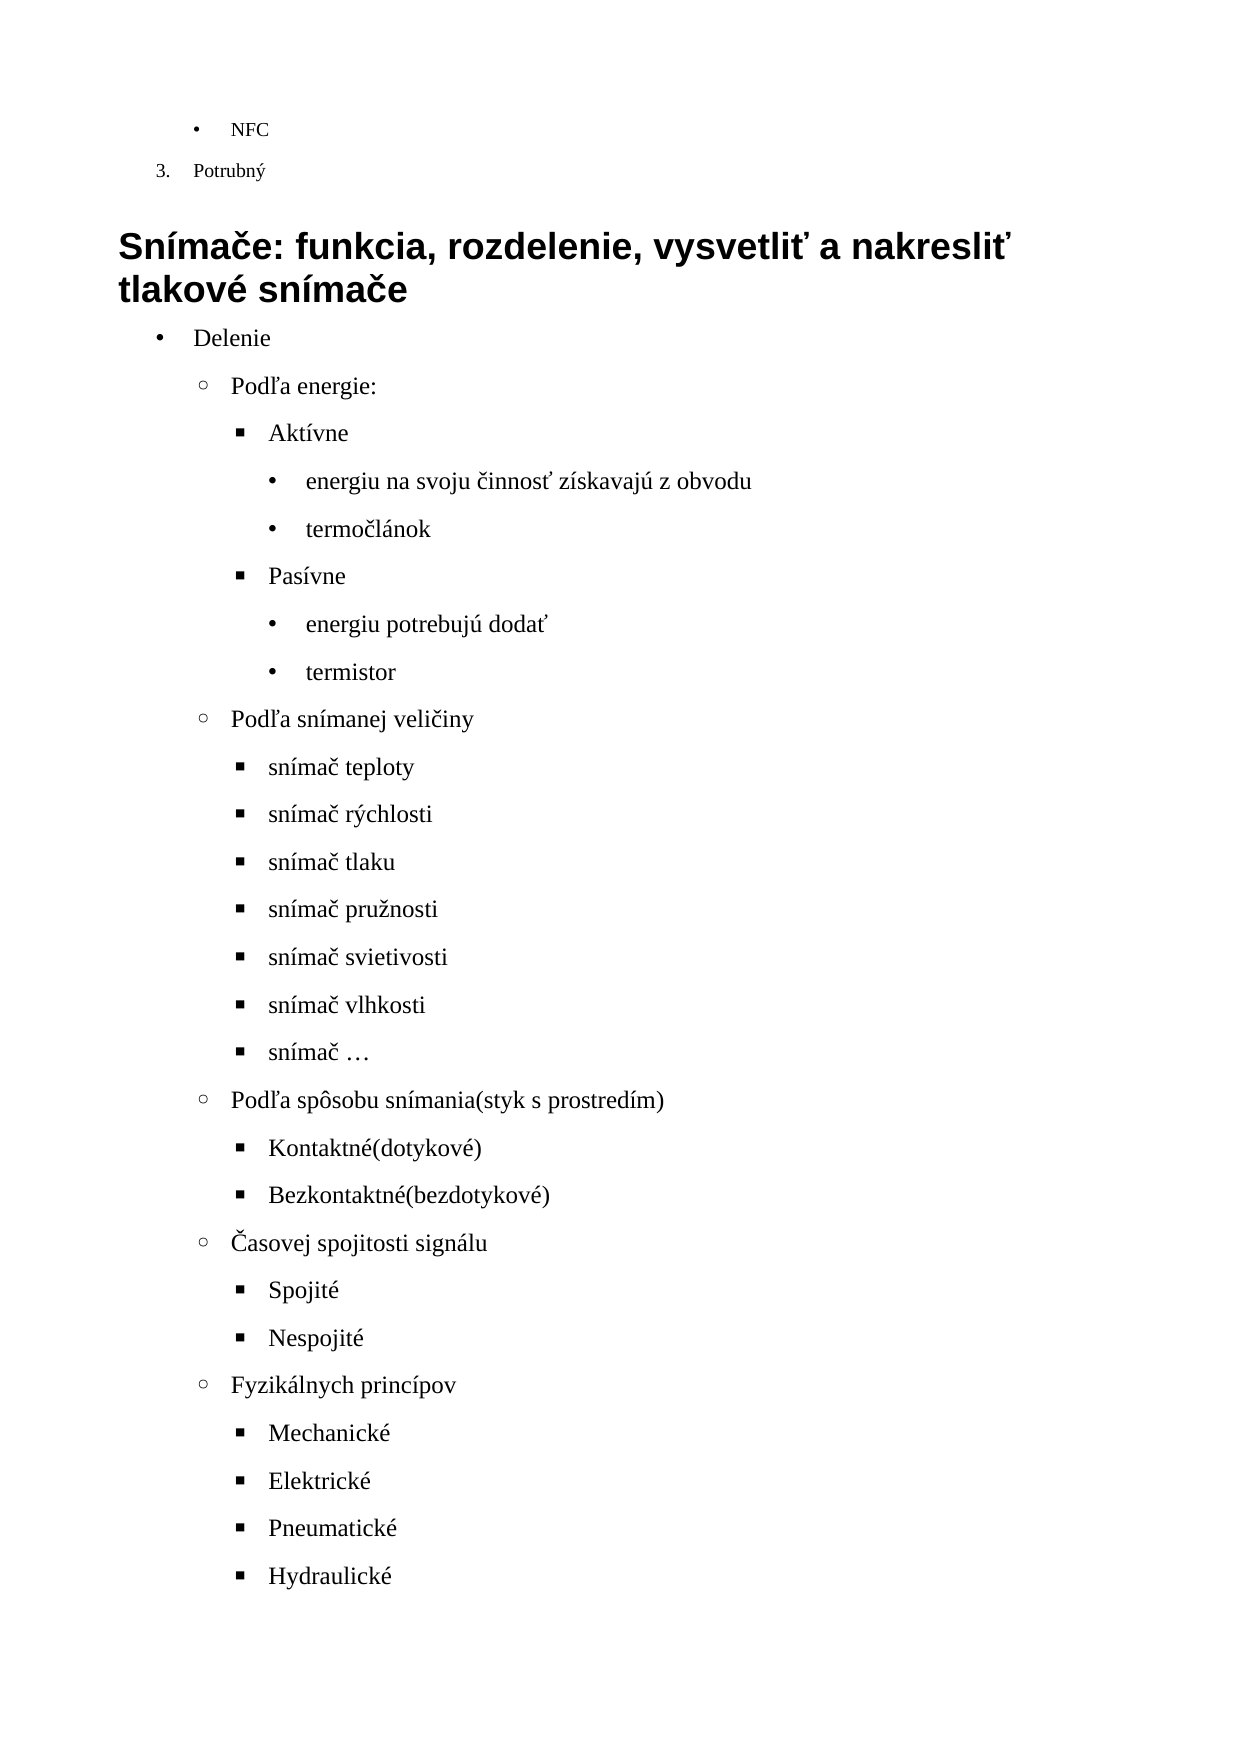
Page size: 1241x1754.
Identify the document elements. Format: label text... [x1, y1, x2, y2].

list snímač … [231, 1037, 1122, 1066]
list snímač pružnosti [231, 894, 1122, 923]
list snímač rýchlosti [231, 799, 1122, 828]
list Pneumatické [231, 1513, 1122, 1542]
list Potrubný [156, 159, 1122, 182]
list Aktívne [231, 418, 1122, 447]
list Kontaktné(dotykové) [231, 1133, 1122, 1161]
list snímač teploty [231, 752, 1122, 781]
list Pasívne [231, 561, 1122, 590]
list energiu na svoju činnosť získavajú z obvodu [268, 466, 1122, 495]
list Podľa spôsobu snímania(styk s prostredím) [193, 1085, 1122, 1114]
list Fyzikálnych princípov [193, 1371, 1122, 1399]
list termočlánok [268, 514, 1122, 542]
list Bezkontaktné(bezdotykové) [231, 1180, 1122, 1209]
list Spojité [231, 1275, 1122, 1304]
list Mechanické [231, 1418, 1122, 1447]
list snímač svietivosti [231, 942, 1122, 971]
list Časovej spojitosti signálu [193, 1228, 1122, 1257]
subtitle Snímače: funkcia, rozdelenie, vysvetliť a nakresliť tlakové snímače [118, 224, 1122, 311]
list snímač tlaku [231, 847, 1122, 876]
list Delenie [156, 323, 1122, 352]
list Nespojité [231, 1323, 1122, 1352]
list energiu potrebujú dodať [268, 609, 1122, 638]
list snímač vlhkosti [231, 990, 1122, 1018]
list NFC [193, 118, 1122, 141]
list Podľa snímanej veličiny [193, 704, 1122, 733]
list Hydraulické [231, 1561, 1122, 1590]
list Podľa energie: [193, 371, 1122, 400]
list Elektrické [231, 1466, 1122, 1494]
list termistor [268, 657, 1122, 685]
